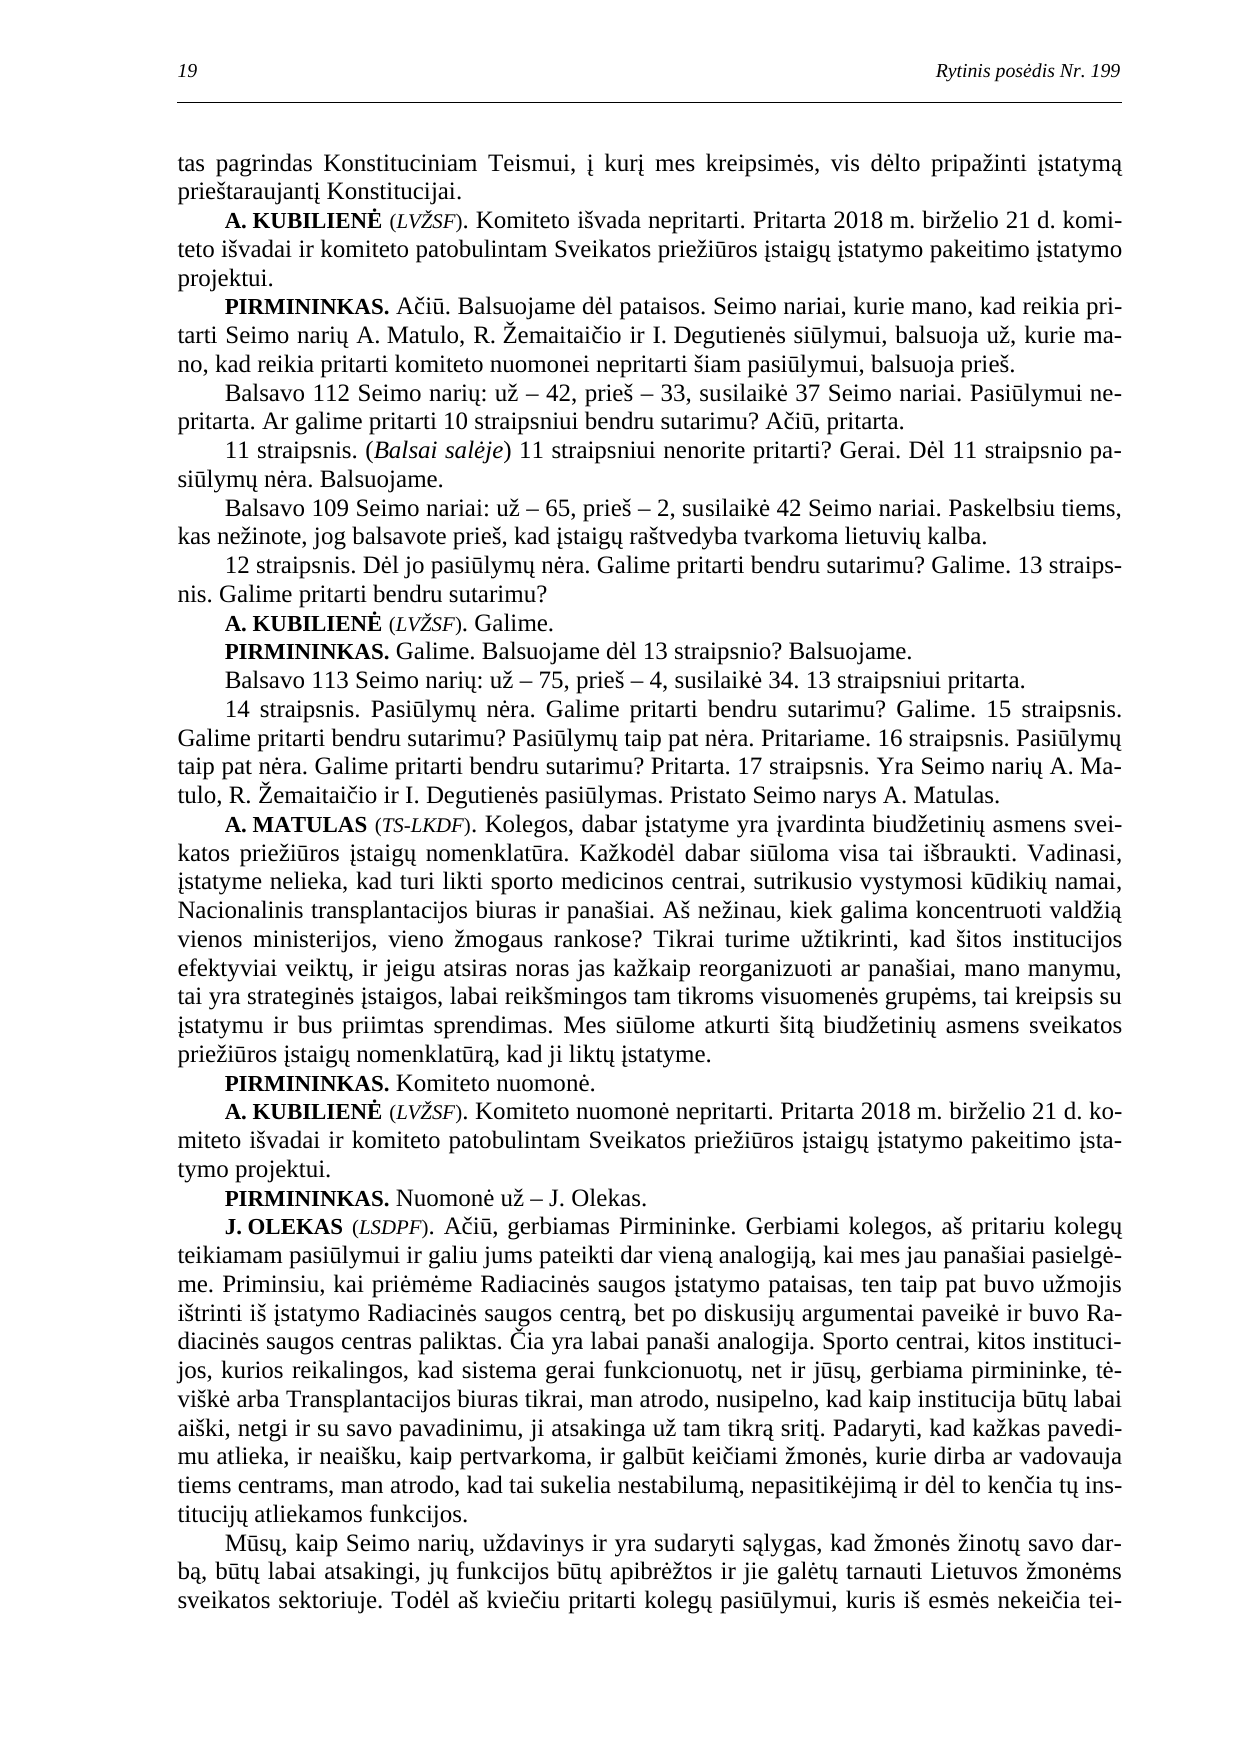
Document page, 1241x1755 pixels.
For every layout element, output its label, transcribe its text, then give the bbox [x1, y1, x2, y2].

text Bal­sa­vo 113 Sei­mo na­rių: už – 75, prieš – 4, su­si­lai­kė 34. 13 straips­niui pri­tar­ta. [177, 665, 1122, 694]
text tas pa­grin­das Kon­sti­tu­ci­niam Teis­mui, į ku­rį mes kreip­si­mės, vis dėl­to pri­pa­žin­ti įsta­ty­mą prieš­ta­rau­jan­tį Kon­sti­tu­ci­jai. [177, 148, 1122, 205]
text A. KUBILIENĖ (LVŽSF). Ga­li­me. [177, 608, 1122, 636]
text PIRMININKAS. Ko­mi­te­to nuo­mo­nė. [177, 1068, 1122, 1096]
text PIRMININKAS. Ga­li­me. Bal­suo­ja­me dėl 13 straips­nio? Bal­suo­ja­me. [177, 636, 1122, 665]
text PIRMININKAS. Ačiū. Bal­suo­ja­me dėl pa­tai­sos. Sei­mo na­riai, ku­rie ma­no, kad rei­kia pri­tar­ti Sei­mo na­rių A. Ma­tu­lo, R. Že­mai­tai­čio ir I. De­gu­tie­nės siū­ly­mui, bal­suo­ja už, ku­rie ma­no, kad rei­kia pri­tar­ti ko­mi­te­to nuo­mo­nei ne­pri­tar­ti šiam pa­siū­ly­mui, bal­suo­ja prieš. [177, 291, 1122, 378]
text 14 straips­nis. Pa­siū­ly­mų nė­ra. Ga­li­me pri­tar­ti ben­dru su­ta­ri­mu? Ga­li­me. 15 straips­nis. Ga­li­me pri­tar­ti ben­dru su­ta­ri­mu? Pa­siū­ly­mų taip pat nė­ra. Pri­ta­ria­me. 16 straips­nis. Pa­siū­ly­mų taip pat nė­ra. Ga­li­me pri­tar­ti ben­dru su­ta­ri­mu? Pri­tar­ta. 17 straips­nis. Yra Sei­mo na­rių A. Ma­tu­lo, R. Že­mai­tai­čio ir I. De­gu­tie­nės pa­siū­ly­mas. Pri­sta­to Sei­mo na­rys A. Ma­tu­las. [177, 694, 1122, 809]
text A. MATULAS (TS-LKDF). Ko­le­gos, da­bar įsta­ty­me yra įvar­din­ta biu­dže­ti­nių as­mens svei­ka­tos prie­žiū­ros įstai­gų no­men­kla­tū­ra. Kaž­ko­dėl da­bar siū­lo­ma vi­sa tai iš­brauk­ti. Va­di­na­si, įsta­ty­me ne­lie­ka, kad tu­ri lik­ti spor­to me­di­ci­nos cen­trai, su­tri­ku­sio vys­ty­mo­si kū­di­kių na­mai, Na­cio­na­li­nis transp­lan­ta­ci­jos biu­ras ir pa­na­šiai. Aš ne­ži­nau, kiek ga­li­ma kon­cen­truo­ti val­džią vie­nos mi­nis­te­ri­jos, vie­no žmo­gaus ran­ko­se? Tik­rai tu­ri­me už­tik­rin­ti, kad ši­tos ins­ti­tu­ci­jos efek­ty­viai veik­tų, ir jei­gu at­si­ras no­ras jas kaž­kaip re­or­ga­ni­zuo­ti ar pa­na­šiai, ma­no ma­ny­mu, tai yra stra­te­gi­nės įstai­gos, la­bai reikš­min­gos tam tik­roms vi­suo­me­nės gru­pėms, tai kreip­sis su įsta­ty­mu ir bus pri­im­tas spren­di­mas. Mes siū­lo­me at­kur­ti ši­tą biu­dže­ti­nių as­mens svei­ka­tos prie­žiū­ros įstai­gų no­men­kla­tū­rą, kad ji lik­tų įsta­ty­me. [177, 809, 1122, 1068]
text 11 straips­nis. (Bal­sai sa­lė­je) 11 straips­niui ne­no­ri­te pri­tar­ti? Ge­rai. Dėl 11 straips­nio pa­siū­ly­mų nė­ra. Bal­suo­ja­me. [177, 435, 1122, 493]
text Bal­sa­vo 112 Sei­mo na­rių: už – 42, prieš – 33, su­si­lai­kė 37 Sei­mo na­riai. Pa­siū­ly­mui ne­pri­tar­ta. Ar ga­li­me pri­tar­ti 10 straips­niui ben­dru su­ta­ri­mu? Ačiū, pri­tar­ta. [177, 378, 1122, 435]
text A. KUBILIENĖ (LVŽSF). Ko­mi­te­to nuo­mo­nė ne­pri­tar­ti. Pri­tar­ta 2018 m. bir­že­lio 21 d. ko­mi­te­to iš­va­dai ir ko­mi­te­to pa­to­bu­lin­tam Svei­ka­tos prie­žiū­ros įstai­gų įsta­ty­mo pa­kei­ti­mo įsta­ty­mo pro­jek­tui. [177, 1096, 1122, 1183]
text Mū­sų, kaip Sei­mo na­rių, už­da­vi­nys ir yra su­da­ry­ti są­ly­gas, kad žmo­nės ži­no­tų sa­vo dar­bą, bū­tų la­bai at­sa­kin­gi, jų funk­ci­jos bū­tų api­brėž­tos ir jie ga­lė­tų tar­nau­ti Lie­tu­vos žmo­nėms svei­ka­tos sek­to­riu­je. To­dėl aš kvie­čiu pri­tar­ti ko­le­gų pa­siū­ly­mui, ku­ris iš es­mės ne­kei­čia tei­ [177, 1528, 1122, 1614]
text 12 straips­nis. Dėl jo pa­siū­ly­mų nė­ra. Ga­li­me pri­tar­ti ben­dru su­ta­ri­mu? Ga­li­me. 13 strai­p­s­nis. Ga­li­me pri­tar­ti ben­dru su­ta­ri­mu? [177, 550, 1122, 608]
text PIRMININKAS. Nuo­mo­nė už – J. Ole­kas. [177, 1183, 1122, 1211]
text J. OLEKAS (LSDPF). Ačiū, ger­bia­mas Pir­mi­nin­ke. Ger­bia­mi ko­le­gos, aš pri­ta­riu ko­le­gų tei­kia­mam pa­siū­ly­mui ir ga­liu jums pa­teik­ti dar vie­ną ana­lo­gi­ją, kai mes jau pa­na­šiai pa­si­el­gė­me. Pri­min­siu, kai pri­ėmė­me Ra­dia­ci­nės sau­gos įsta­ty­mo pa­tai­sas, ten taip pat bu­vo už­mo­jis iš­trin­ti iš įsta­ty­mo Ra­dia­ci­nės sau­gos cen­trą, bet po dis­ku­si­jų ar­gu­men­tai pa­vei­kė ir bu­vo Ra­dia­ci­nės sau­gos cen­tras pa­lik­tas. Čia yra la­bai pa­na­ši ana­lo­gi­ja. Spor­to cen­trai, ki­tos ins­ti­tu­ci­jos, ku­rios rei­ka­lin­gos, kad sis­te­ma ge­rai funk­cio­nuo­tų, net ir jū­sų, ger­bia­ma pir­mi­nin­ke, tė­viš­kė ar­ba Transp­lan­ta­ci­jos biu­ras tik­rai, man at­ro­do, nu­si­pel­no, kad kaip ins­ti­tu­ci­ja bū­tų la­bai aiš­ki, net­gi ir su sa­vo pa­va­di­ni­mu, ji at­sa­kin­ga už tam tik­rą sri­tį. Pa­da­ry­ti, kad kaž­kas pa­ve­di­mu at­lie­ka, ir ne­aiš­ku, kaip per­tvar­ko­ma, ir gal­būt kei­čia­mi žmo­nės, ku­rie dir­ba ar va­do­vau­ja tiems cen­trams, man at­ro­do, kad tai su­ke­lia ne­sta­bi­lu­mą, ne­pa­si­ti­kė­ji­mą ir dėl to ken­čia tų ins­ti­tu­ci­jų at­lie­ka­mos funk­ci­jos. [177, 1211, 1122, 1528]
text A. KUBILIENĖ (LVŽSF). Ko­mi­te­to iš­va­da ne­pri­tar­ti. Pri­tar­ta 2018 m. bir­že­lio 21 d. ko­mi­te­to iš­va­dai ir ko­mi­te­to pa­to­bu­lin­tam Svei­ka­tos prie­žiū­ros įstai­gų įsta­ty­mo pa­kei­ti­mo įsta­ty­mo pro­jek­tui. [177, 205, 1122, 291]
text Bal­sa­vo 109 Sei­mo na­riai: už – 65, prieš – 2, su­si­lai­kė 42 Sei­mo na­riai. Pa­skelb­siu tiems, kas ne­ži­no­te, jog bal­sa­vo­te prieš, kad įstai­gų rašt­ve­dy­ba tvar­ko­ma lie­tu­vių kal­ba. [177, 493, 1122, 550]
